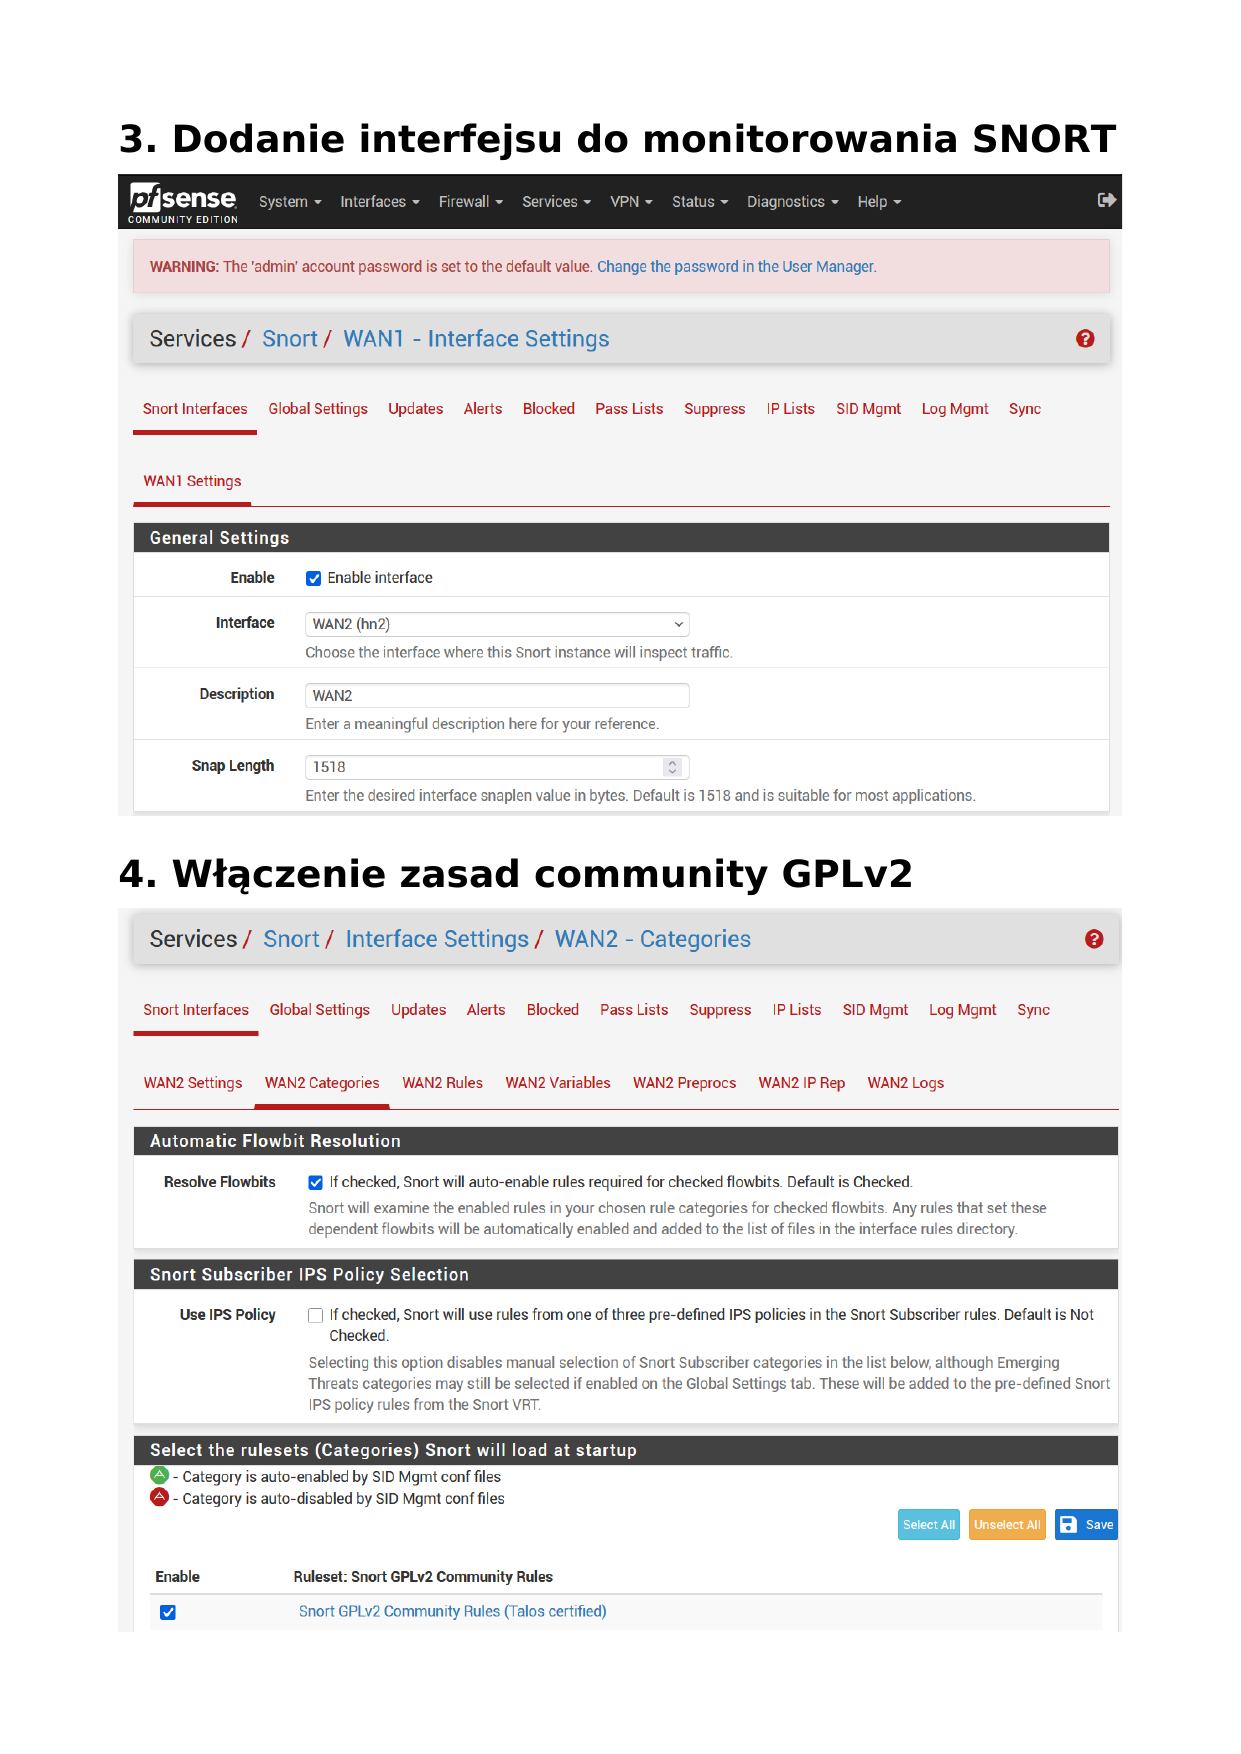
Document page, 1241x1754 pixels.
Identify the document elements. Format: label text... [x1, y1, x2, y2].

subtitle 4. Włączenie zasad community GPLv2 [118, 853, 1122, 896]
picture [118, 908, 1123, 1632]
picture [118, 174, 1123, 816]
subtitle 3. Dodanie interfejsu do monitorowania SNORT [118, 118, 1122, 162]
